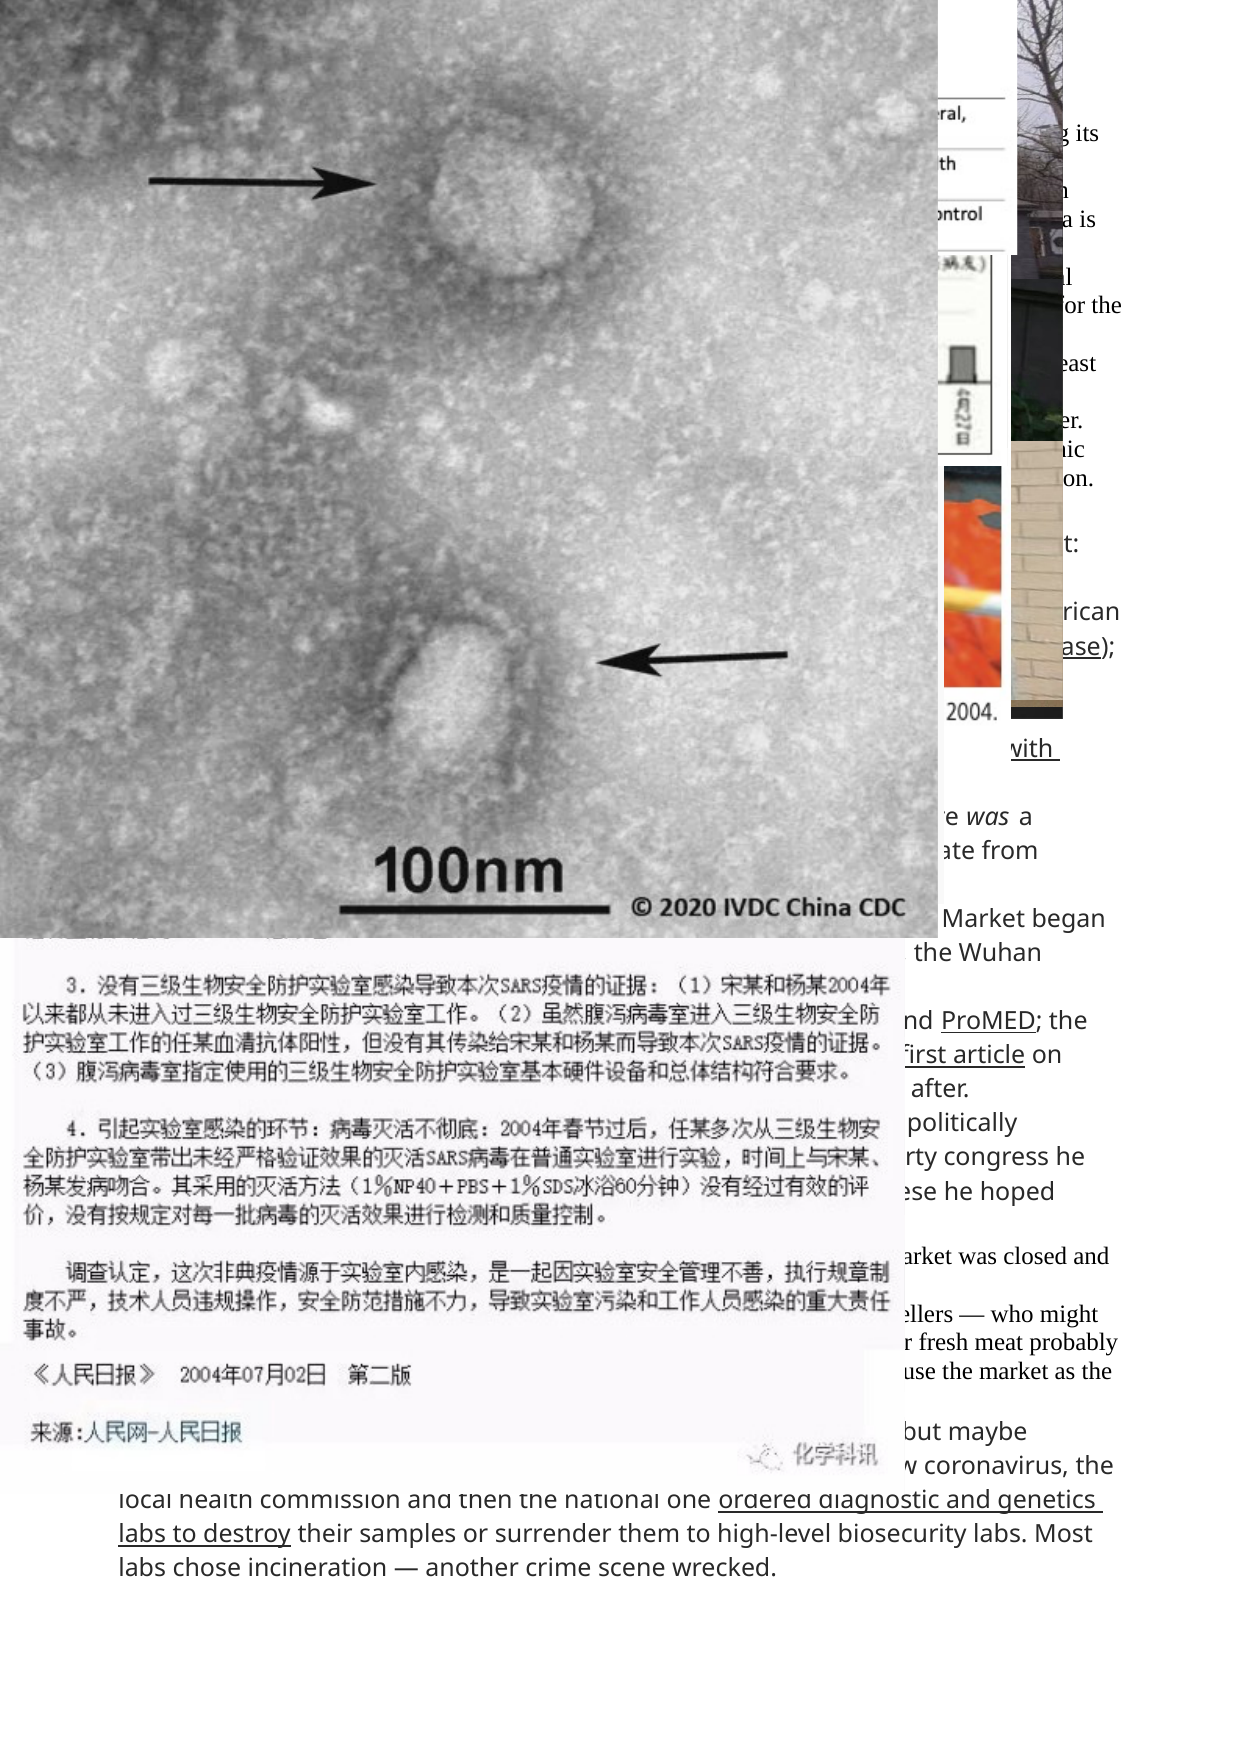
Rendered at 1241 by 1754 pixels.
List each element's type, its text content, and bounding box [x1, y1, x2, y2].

text On January 1, his police silenced the nervous doctors. The Huanan Seafood Market was closed and hosed down. [905, 1241, 1122, 1299]
text By that time, one coverup had been underway for a week. Wuhan’s politically ambitious mayor, Zhou Xianwang, was eager to protect the local party congress he had scheduled for January and the pot-luck dinner for 40,000 Wuhanese he hoped would get him into the Guinness Book of Records. [905, 1105, 1122, 1241]
text At the same time, other events occurred that looked like coverups, but maybe weren’t. As soon as it was clear that the threat was a dangerous new coronavirus, the local health commission and then the national one ordered diagnostic and genetics labs to destroy their samples or surrender them to high-level biosecurity labs. Most labs chose incineration — another crime scene wrecked. [118, 1414, 1122, 1584]
text That was the equivalent of trampling a crime scene. The market’s wild game sellers — who might have had the infected animal, if there was one — scattered. Any live animals or fresh meat probably went to other markets or into the trash. Customers disappeared. The chance to use the market as the hub of a good epidemiological investigation was lost. [905, 1299, 1122, 1414]
picture [0, 0, 1063, 1494]
text This pandemic’s opening days were also shrouded in fog, and yes, there was a government coverup. But it was outed immediately and it didn’t emanate from Beijing. [944, 798, 1122, 901]
text In late December 2019, doctors at hospitals near the Huanan Seafood Market began seeing a strange viral pneumonia they couldn’t identify. On Dec. 30, the Wuhan Municipal Health Commission issued a warning. [905, 901, 1122, 1003]
text Also, the leak idea was just too conveniently conspiratorial. [1063, 492, 1122, 526]
text I’ve covered several pandemics and studied others, and one element is consistent: they start in utter confusion that defies any sense that an evil genius is at work. Doctors know something’s wrong, but aren’t sure what. That was true when American veterans started dying of pneumonia after a 1976 convention (Legionnaire’s disease); when the Bronx Zoo’s birds started dropping dead in 1999 (West Nile virus); when young nurses fell ill in Mexico City in 2009 (swine flu); when camel butchers died in Saudi Arabia (MERS); and when Brazilian babies were born with shrunken heads (Zika). [944, 526, 1122, 798]
text It was quickly picked up by disease-alert websites like FluTrackers and ProMED; the W.H.O. put out an alert the next day. The New York Times wrote its first article on January 6, from Beijing; I started helping my China colleagues soon after. [905, 1003, 1122, 1105]
text And yet — zip. That doesn’t mean it won’t be found. But by now we might have expected at least some smoking shell casings. [1063, 348, 1122, 406]
